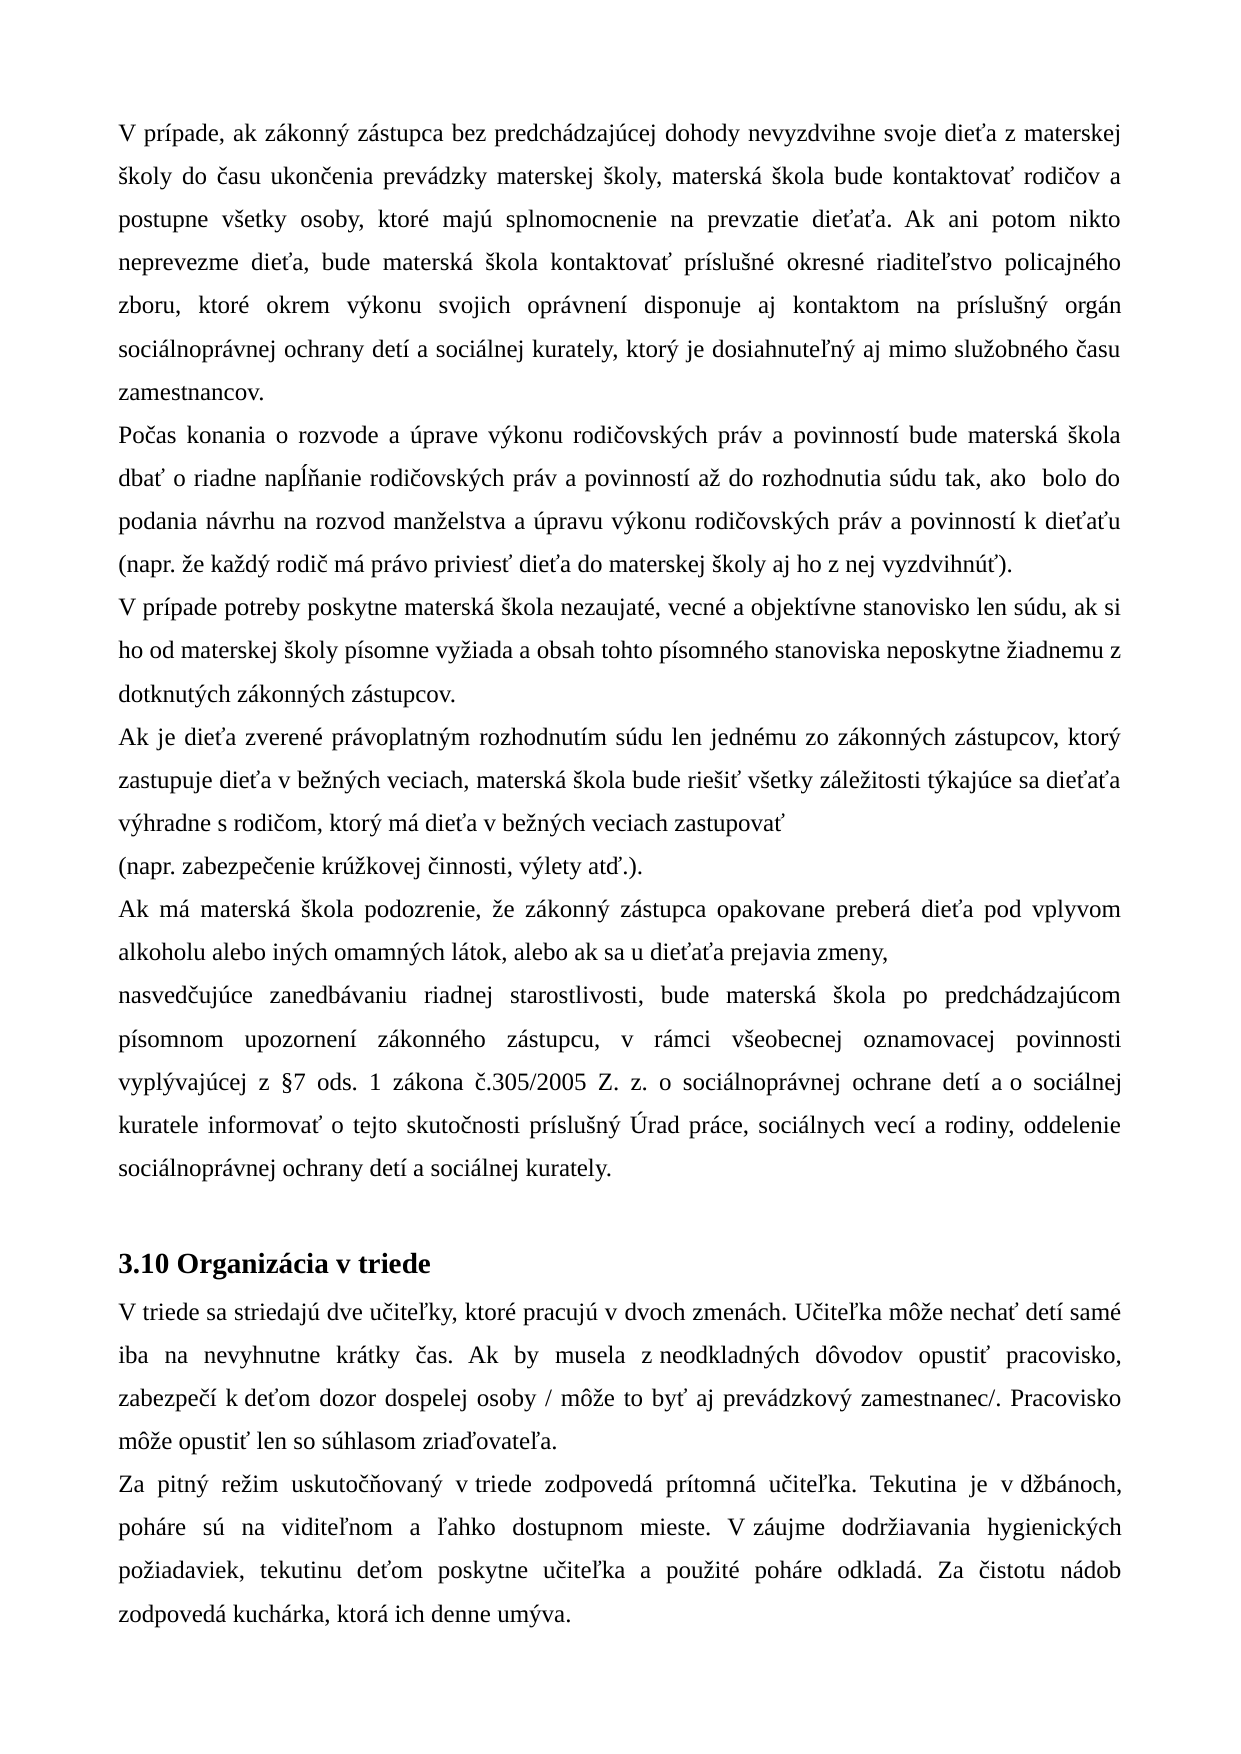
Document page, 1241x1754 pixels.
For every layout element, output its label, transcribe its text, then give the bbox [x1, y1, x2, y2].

text Za pitný režim uskutočňovaný v triede zodpovedá prítomná učiteľka. Tekutina je v džbánoch, poháre sú na viditeľnom a ľahko dostupnom mieste. V záujme dodržiavania hygienických požiadaviek, tekutinu deťom poskytne učiteľka a použité poháre odkladá. Za čistotu nádob zodpovedá kuchárka, ktorá ich denne umýva. [118, 1469, 1122, 1627]
text 3.10 Organizácia v triede [118, 1247, 1122, 1280]
text V triede sa striedajú dve učiteľky, ktoré pracujú v dvoch zmenách. Učiteľka môže nechať detí samé iba na nevyhnutne krátky čas. Ak by musela z neodkladných dôvodov opustiť pracovisko, zabezpečí k deťom dozor dospelej osoby / môže to byť aj prevádzkový zamestnanec/. Pracovisko môže opustiť len so súhlasom zriaďovateľa. [118, 1297, 1122, 1455]
text Ak má materská škola podozrenie, že zákonný zástupca opakovane preberá dieťa pod vplyvom alkoholu alebo iných omamných látok, alebo ak sa u dieťaťa prejavia zmeny, [118, 894, 1122, 966]
text Počas konania o rozvode a úprave výkonu rodičovských práv a povinností bude materská škola dbať o riadne napĺňanie rodičovských práv a povinností až do rozhodnutia súdu tak, ako bolo do podania návrhu na rozvod manželstva a úpravu výkonu rodičovských práv a povinností k dieťaťu (napr. že každý rodič má právo priviesť dieťa do materskej školy aj ho z nej vyzdvihnúť). [118, 420, 1122, 578]
text nasvedčujúce zanedbávaniu riadnej starostlivosti, bude materská škola po predchádzajúcom písomnom upozornení zákonného zástupcu, v rámci všeobecnej oznamovacej povinnosti vyplývajúcej z §7 ods. 1 zákona č.305/2005 Z. z. o sociálnoprávnej ochrane detí a o sociálnej kuratele informovať o tejto skutočnosti príslušný Úrad práce, sociálnych vecí a rodiny, oddelenie sociálnoprávnej ochrany detí a sociálnej kurately. [118, 981, 1122, 1182]
text V prípade, ak zákonný zástupca bez predchádzajúcej dohody nevyzdvihne svoje dieťa z materskej školy do času ukončenia prevádzky materskej školy, materská škola bude kontaktovať rodičov a postupne všetky osoby, ktoré majú splnomocnenie na prevzatie dieťaťa. Ak ani potom nikto neprevezme dieťa, bude materská škola kontaktovať príslušné okresné riaditeľstvo policajného zboru, ktoré okrem výkonu svojich oprávnení disponuje aj kontaktom na príslušný orgán sociálnoprávnej ochrany detí a sociálnej kurately, ktorý je dosiahnuteľný aj mimo služobného času zamestnancov. [118, 118, 1122, 406]
text V prípade potreby poskytne materská škola nezaujaté, vecné a objektívne stanovisko len súdu, ak si ho od materskej školy písomne vyžiada a obsah tohto písomného stanoviska neposkytne žiadnemu z dotknutých zákonných zástupcov. [118, 592, 1122, 707]
text (napr. zabezpečenie krúžkovej činnosti, výlety atď.). [118, 851, 1122, 880]
text Ak je dieťa zverené právoplatným rozhodnutím súdu len jednému zo zákonných zástupcov, ktorý zastupuje dieťa v bežných veciach, materská škola bude riešiť všetky záležitosti týkajúce sa dieťaťa výhradne s rodičom, ktorý má dieťa v bežných veciach zastupovať [118, 722, 1122, 837]
